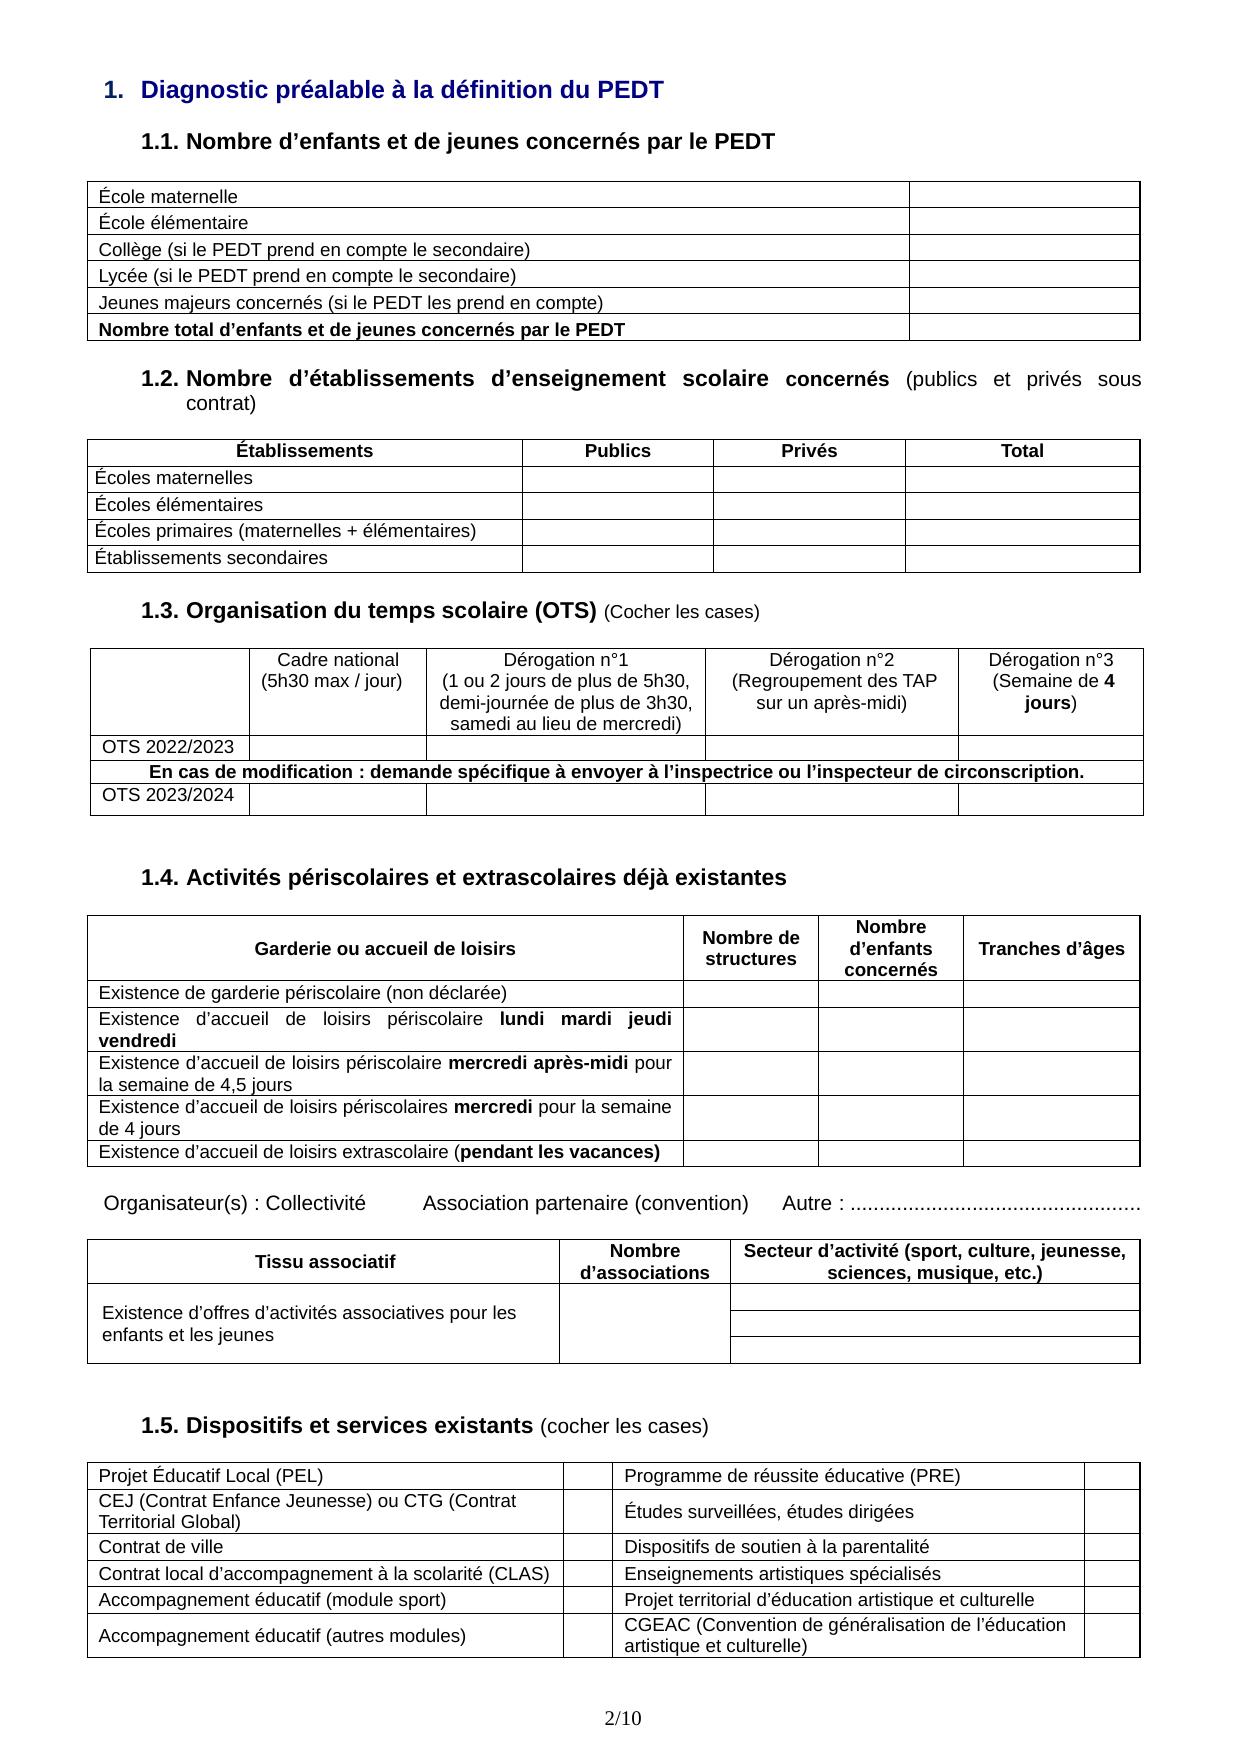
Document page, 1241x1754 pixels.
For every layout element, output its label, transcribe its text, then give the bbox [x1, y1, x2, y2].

table_header Nombre d’enfants concernés [819, 916, 963, 980]
table_header Programme de réussite éducative (PRE) [613, 1463, 1084, 1489]
table_header Établissements [88, 440, 522, 466]
list Nombre d’établissements d’enseignement scolaire concernés (publics et privés sous contrat) [141, 365, 1142, 415]
table_header Publics [523, 440, 713, 466]
table_header Dérogation n°2 (Regroupement des TAP sur un après-midi) [706, 649, 958, 735]
table_cell [427, 784, 705, 815]
table_cell [819, 1008, 963, 1051]
table_cell Projet territorial d’éducation artistique et culturelle [613, 1587, 1084, 1613]
table_cell Existence d’accueil de loisirs périscolaire mercredi après-midi pour la semaine de 4,5 jours [88, 1052, 683, 1095]
table_header [564, 1463, 612, 1489]
table_cell [564, 1561, 612, 1586]
table_cell [1085, 1587, 1139, 1613]
table_cell [1085, 1490, 1139, 1533]
table_header Total [906, 440, 1139, 466]
table_header Tissu associatif [88, 1240, 559, 1283]
list Diagnostic préalable à la définition du PEDT [103, 75, 1142, 104]
table_cell En cas de modification : demande spécifique à envoyer à l’inspectrice ou l’inspecteur de circonscription. [91, 761, 1143, 782]
table_header Nombre d’associations [560, 1240, 730, 1283]
text Organisateur(s) : Collectivité Association partenaire (convention) Autre : [103, 1191, 1142, 1215]
table_cell [906, 493, 1139, 519]
table_cell [731, 1311, 1139, 1336]
table_cell Établissements secondaires [88, 546, 522, 572]
table_cell [706, 784, 958, 815]
table_cell [684, 1008, 818, 1051]
table_cell OTS 2022/2023 [91, 736, 249, 760]
table_cell Accompagnement éducatif (autres modules) [88, 1614, 563, 1657]
table_cell [564, 1490, 612, 1533]
table_cell Contrat local d’accompagnement à la scolarité (CLAS) [88, 1561, 563, 1586]
table_cell Écoles primaires (maternelles + élémentaires) [88, 520, 522, 545]
table_cell [906, 546, 1139, 572]
table_header Dérogation n°3 (Semaine de 4 jours) [959, 649, 1143, 735]
table_cell Études surveillées, études dirigées [613, 1490, 1084, 1533]
table_cell OTS 2023/2024 [91, 784, 249, 815]
table_cell Existence d’offres d’activités associatives pour les enfants et les jeunes [88, 1284, 559, 1363]
table_cell Lycée (si le PEDT prend en compte le secondaire) [88, 261, 909, 287]
table_cell [819, 1096, 963, 1139]
table_cell [910, 235, 1139, 260]
table_cell [523, 520, 713, 545]
list Nombre d’enfants et de jeunes concernés par le PEDT [141, 128, 1142, 154]
table_cell Accompagnement éducatif (module sport) [88, 1587, 563, 1613]
table_header [1085, 1463, 1139, 1489]
list Dispositifs et services existants (cocher les cases) [141, 1412, 1142, 1438]
table_cell [906, 467, 1139, 492]
table_cell CEJ (Contrat Enfance Jeunesse) ou CTG (Contrat Territorial Global) [88, 1490, 563, 1533]
table_cell [910, 288, 1139, 313]
table_cell [964, 1096, 1139, 1139]
table_cell Jeunes majeurs concernés (si le PEDT les prend en compte) [88, 288, 909, 313]
table_cell [564, 1534, 612, 1559]
table_cell [910, 208, 1139, 234]
table_cell [564, 1587, 612, 1613]
table_cell CGEAC (Convention de généralisation de l’éducation artistique et culturelle) [613, 1614, 1084, 1657]
table_cell [250, 736, 426, 760]
table_cell [560, 1284, 730, 1363]
table_cell [731, 1284, 1139, 1310]
table_cell Nombre total d’enfants et de jeunes concernés par le PEDT [88, 314, 909, 340]
table_header Cadre national (5h30 max / jour) [250, 649, 426, 735]
table_cell [819, 981, 963, 1007]
table_cell [523, 467, 713, 492]
table_cell [819, 1141, 963, 1166]
table_cell [706, 736, 958, 760]
table_cell [1085, 1614, 1139, 1657]
table_cell [684, 1141, 818, 1166]
table_cell Enseignements artistiques spécialisés [613, 1561, 1084, 1586]
table_cell Dispositifs de soutien à la parentalité [613, 1534, 1084, 1559]
table_cell [714, 493, 905, 519]
table_cell Écoles maternelles [88, 467, 522, 492]
table_cell [714, 467, 905, 492]
table_header [91, 649, 249, 735]
table_cell Collège (si le PEDT prend en compte le secondaire) [88, 235, 909, 260]
table_cell [906, 520, 1139, 545]
table_cell [250, 784, 426, 815]
table_cell [427, 736, 705, 760]
table_cell [731, 1337, 1139, 1363]
table_cell [684, 981, 818, 1007]
table_header Garderie ou accueil de loisirs [88, 916, 683, 980]
table_cell Existence d’accueil de loisirs périscolaire lundi mardi jeudi vendredi [88, 1008, 683, 1051]
table_cell École élémentaire [88, 208, 909, 234]
table_cell [964, 1141, 1139, 1166]
table_cell [910, 314, 1139, 340]
table_cell [684, 1096, 818, 1139]
table_cell [964, 1052, 1139, 1095]
table_cell [684, 1052, 818, 1095]
table_header Nombre de structures [684, 916, 818, 980]
table_header École maternelle [88, 182, 909, 207]
table_cell Écoles élémentaires [88, 493, 522, 519]
table_header [910, 182, 1139, 207]
table_cell [523, 546, 713, 572]
table_header Tranches d’âges [964, 916, 1139, 980]
table_cell [564, 1614, 612, 1657]
table_cell [959, 784, 1143, 815]
table_cell [714, 546, 905, 572]
table_cell Existence de garderie périscolaire (non déclarée) [88, 981, 683, 1007]
list Organisation du temps scolaire (OTS) (Cocher les cases) [141, 597, 1142, 623]
table_cell Contrat de ville [88, 1534, 563, 1559]
table_cell [714, 520, 905, 545]
table_cell [964, 1008, 1139, 1051]
table_cell [1085, 1561, 1139, 1586]
table_cell [1085, 1534, 1139, 1559]
table_cell Existence d’accueil de loisirs périscolaires mercredi pour la semaine de 4 jours [88, 1096, 683, 1139]
table_cell [910, 261, 1139, 287]
table_cell Existence d’accueil de loisirs extrascolaire (pendant les vacances) [88, 1141, 683, 1166]
table_header Privés [714, 440, 905, 466]
list Activités périscolaires et extrascolaires déjà existantes [141, 864, 1142, 891]
table_cell [959, 736, 1143, 760]
table_cell [819, 1052, 963, 1095]
table_header Projet Éducatif Local (PEL) [88, 1463, 563, 1489]
table_header Dérogation n°1 (1 ou 2 jours de plus de 5h30, demi-journée de plus de 3h30, samedi au lieu de mercredi) [427, 649, 705, 735]
table_header Secteur d’activité (sport, culture, jeunesse, sciences, musique, etc.) [731, 1240, 1139, 1283]
table_cell [964, 981, 1139, 1007]
table_cell [523, 493, 713, 519]
